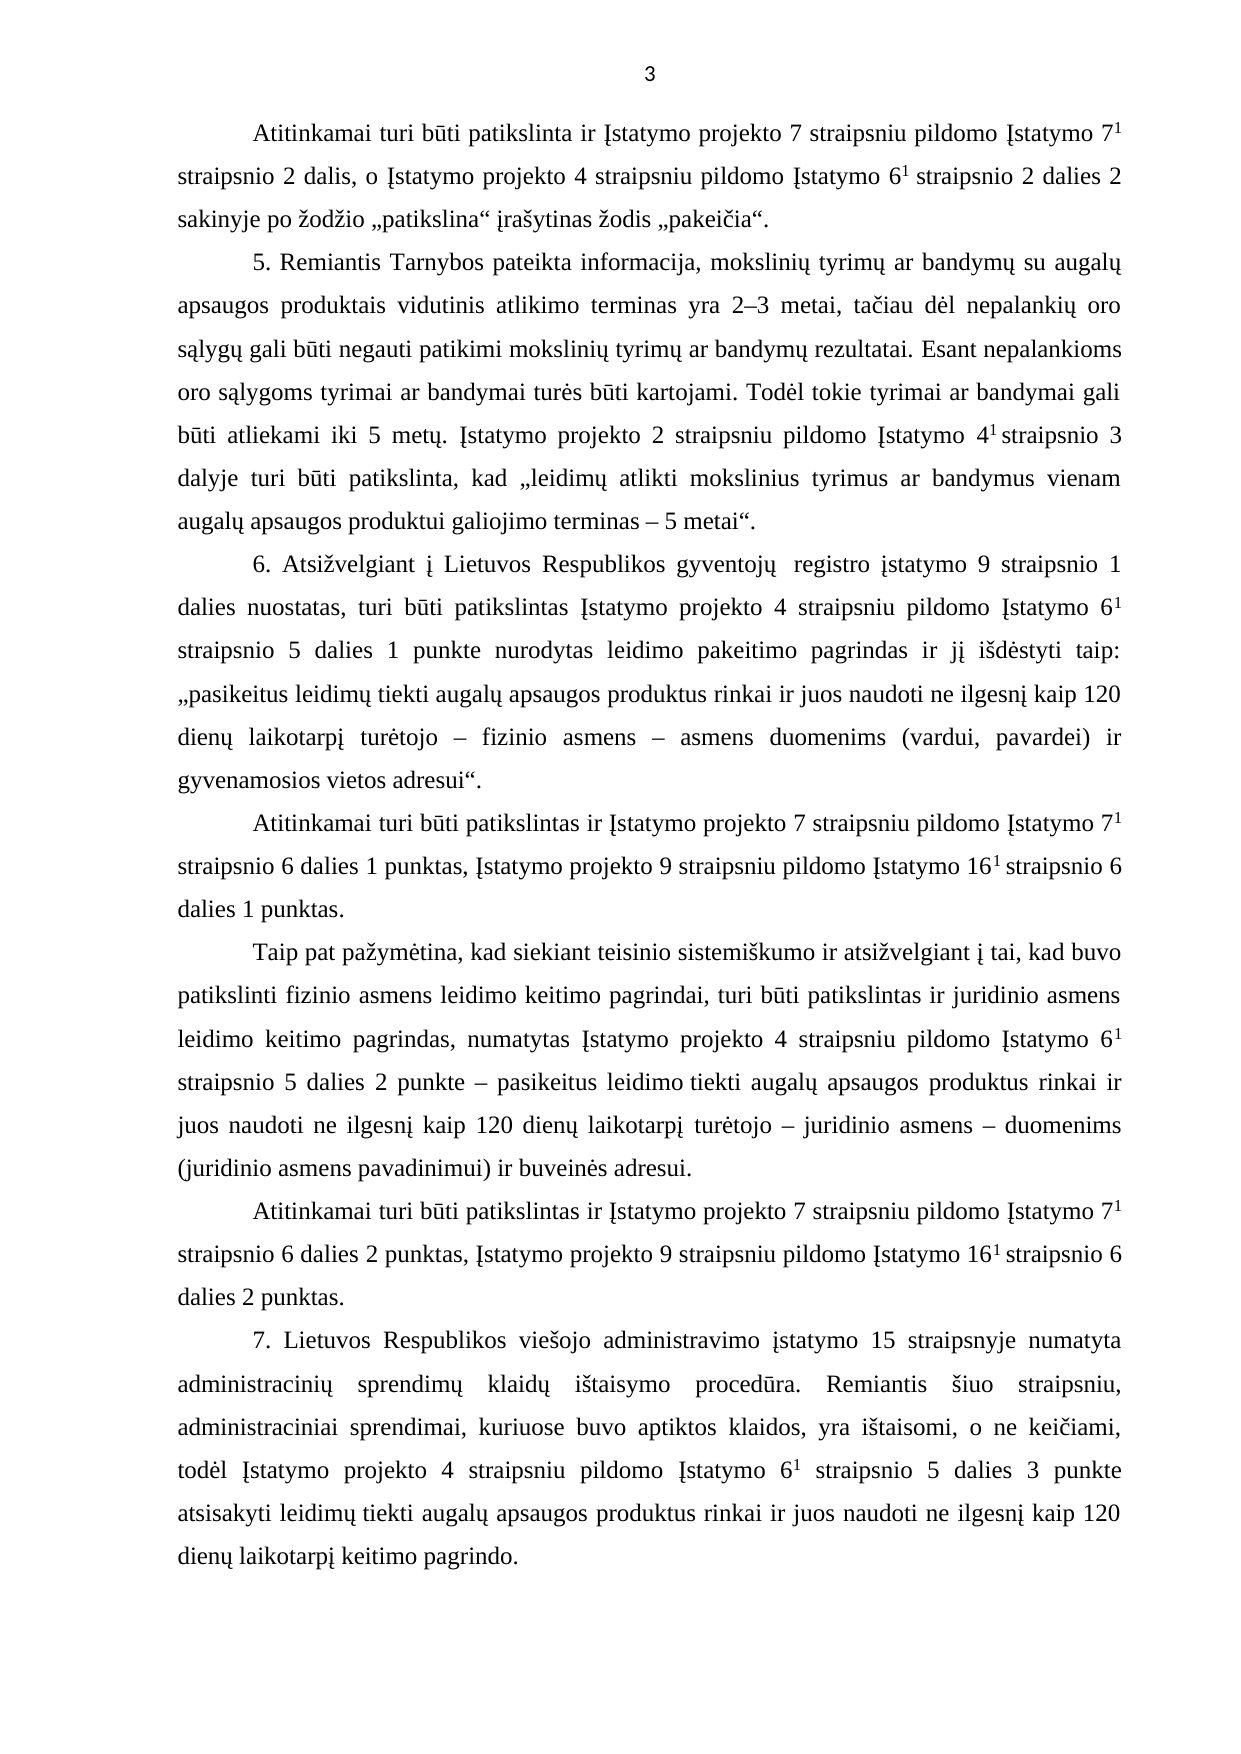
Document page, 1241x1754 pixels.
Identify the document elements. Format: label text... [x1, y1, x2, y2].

text Taip pat pažymėtina, kad siekiant teisinio sistemiškumo ir atsižvelgiant į tai, kad buvo patikslinti fizinio asmens leidimo keitimo pagrindai, turi būti patikslintas ir juridinio asmens leidimo keitimo pagrindas, numatytas Įstatymo projekto 4 straipsniu pildomo Įstatymo 61 straipsnio 5 dalies 2 punkte – pasikeitus leidimo tiekti augalų apsaugos produktus rinkai ir juos naudoti ne ilgesnį kaip 120 dienų laikotarpį turėtojo – juridinio asmens – duomenims (juridinio asmens pavadinimui) ir buveinės adresui. [177, 937, 1122, 1182]
text 7. Lietuvos Respublikos viešojo administravimo įstatymo 15 straipsnyje numatyta administracinių sprendimų klaidų ištaisymo procedūra. Remiantis šiuo straipsniu, administraciniai sprendimai, kuriuose buvo aptiktos klaidos, yra ištaisomi, o ne keičiami, todėl Įstatymo projekto 4 straipsniu pildomo Įstatymo 61 straipsnio 5 dalies 3 punkte atsisakyti leidimų tiekti augalų apsaugos produktus rinkai ir juos naudoti ne ilgesnį kaip 120 dienų laikotarpį keitimo pagrindo. [177, 1326, 1122, 1570]
text 5. Remiantis Tarnybos pateikta informacija, mokslinių tyrimų ar bandymų su augalų apsaugos produktais vidutinis atlikimo terminas yra 2–3 metai, tačiau dėl nepalankių oro sąlygų gali būti negauti patikimi mokslinių tyrimų ar bandymų rezultatai. Esant nepalankioms oro sąlygoms tyrimai ar bandymai turės būti kartojami. Todėl tokie tyrimai ar bandymai gali būti atliekami iki 5 metų. Įstatymo projekto 2 straipsniu pildomo Įstatymo 41 straipsnio 3 dalyje turi būti patikslinta, kad „leidimų atlikti mokslinius tyrimus ar bandymus vienam augalų apsaugos produktui galiojimo terminas – 5 metai“. [177, 247, 1122, 535]
text Atitinkamai turi būti patikslintas ir Įstatymo projekto 7 straipsniu pildomo Įstatymo 71 straipsnio 6 dalies 1 punktas, Įstatymo projekto 9 straipsniu pildomo Įstatymo 161 straipsnio 6 dalies 1 punktas. [177, 808, 1122, 923]
text Atitinkamai turi būti patikslintas ir Įstatymo projekto 7 straipsniu pildomo Įstatymo 71 straipsnio 6 dalies 2 punktas, Įstatymo projekto 9 straipsniu pildomo Įstatymo 161 straipsnio 6 dalies 2 punktas. [177, 1196, 1122, 1311]
text Atitinkamai turi būti patikslinta ir Įstatymo projekto 7 straipsniu pildomo Įstatymo 71 straipsnio 2 dalis, o Įstatymo projekto 4 straipsniu pildomo Įstatymo 61 straipsnio 2 dalies 2 sakinyje po žodžio „patikslina“ įrašytinas žodis „pakeičia“. [177, 118, 1122, 233]
text 6. Atsižvelgiant į Lietuvos Respublikos gyventojų registro įstatymo 9 straipsnio 1 dalies nuostatas, turi būti patikslintas Įstatymo projekto 4 straipsniu pildomo Įstatymo 61 straipsnio 5 dalies 1 punkte nurodytas leidimo pakeitimo pagrindas ir jį išdėstyti taip: „pasikeitus leidimų tiekti augalų apsaugos produktus rinkai ir juos naudoti ne ilgesnį kaip 120 dienų laikotarpį turėtojo – fizinio asmens – asmens duomenims (vardui, pavardei) ir gyvenamosios vietos adresui“. [177, 549, 1122, 794]
